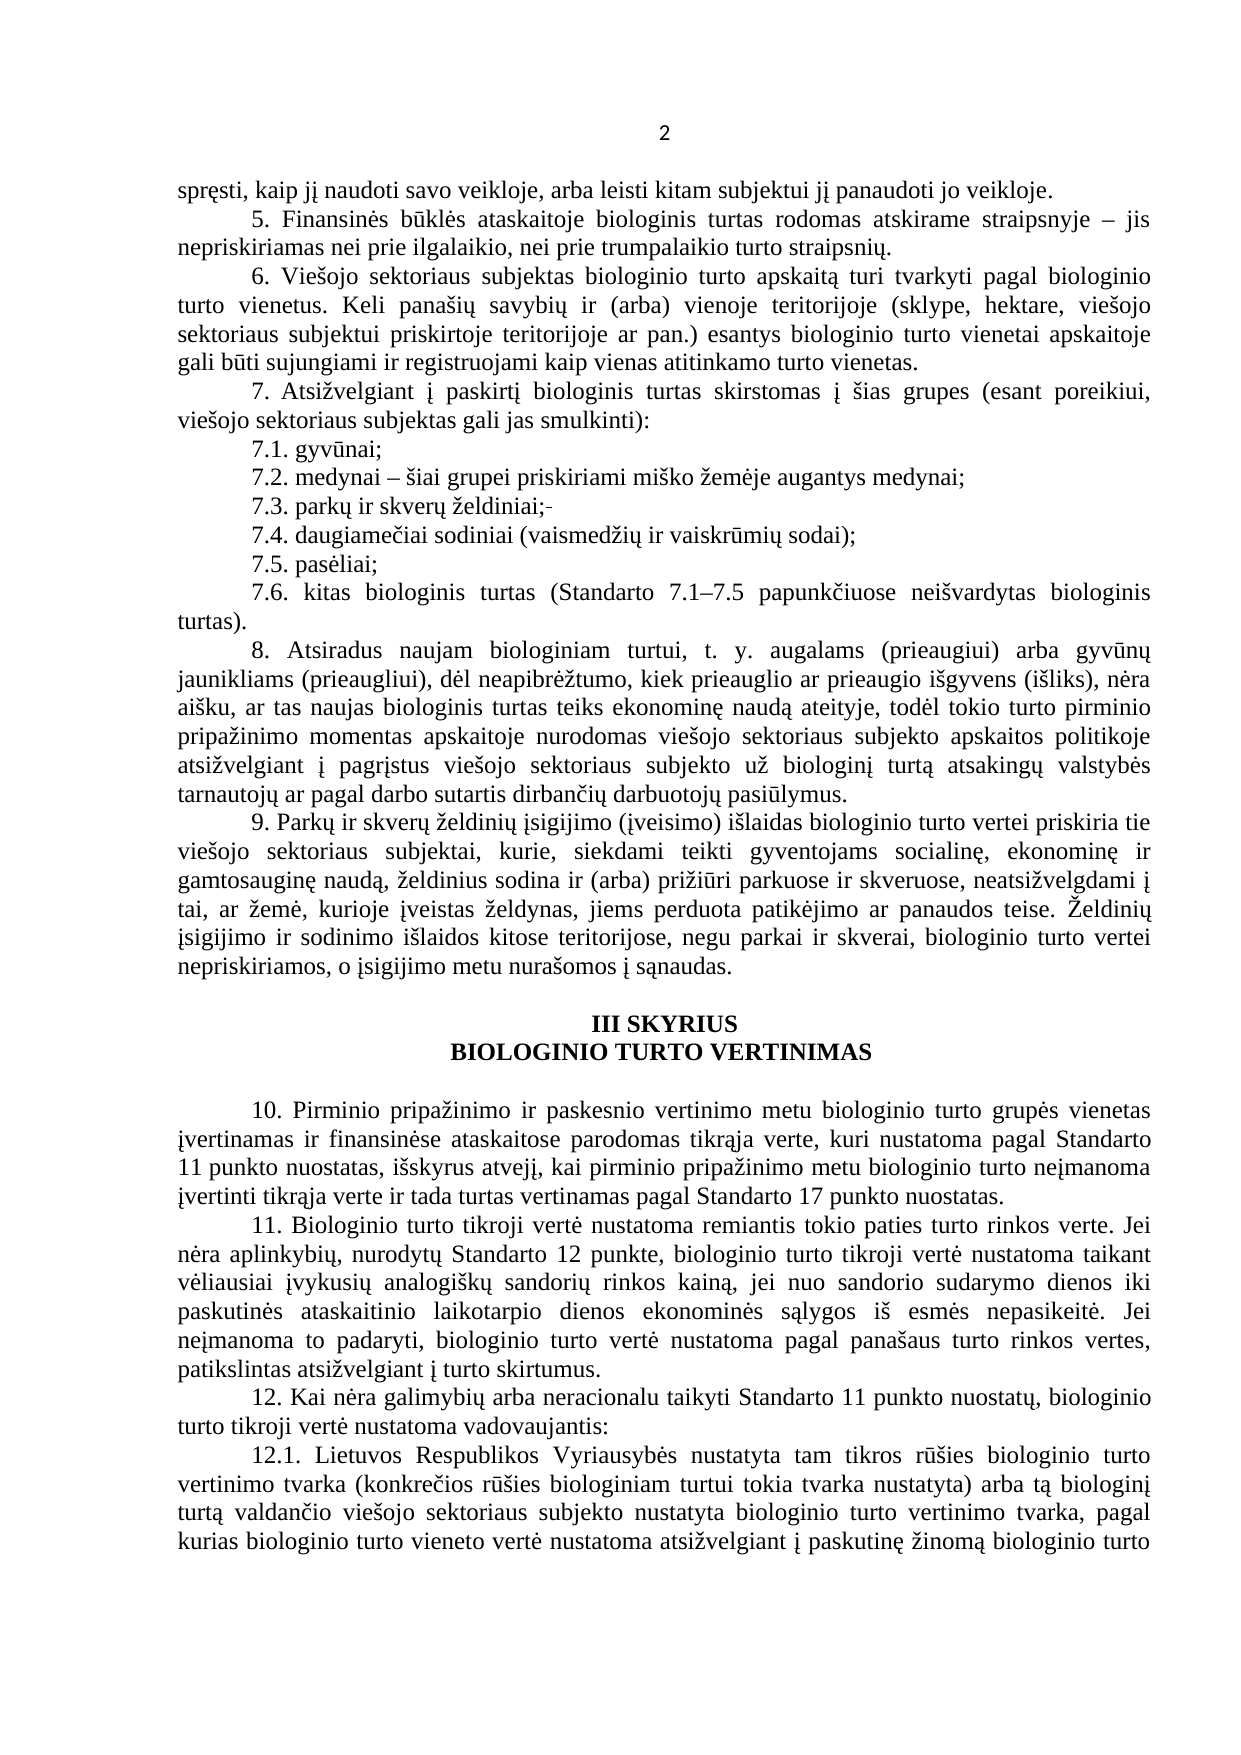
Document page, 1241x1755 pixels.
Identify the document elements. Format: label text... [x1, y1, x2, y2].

text 7.5. pasėliai; [177, 549, 1152, 577]
text 6. Viešojo sektoriaus subjektas biologinio turto apskaitą turi tvarkyti pagal biologinio turto vienetus. Keli panašių savybių ir (arba) vienoje teritorijoje (sklype, hektare, viešojo sektoriaus subjektui priskirtoje teritorijoje ar pan.) esantys biologinio turto vienetai apskaitoje gali būti sujungiami ir registruojami kaip vienas atitinkamo turto vienetas. [177, 261, 1152, 376]
text 7.4. daugiamečiai sodiniai (vaismedžių ir vaiskrūmių sodai); [177, 520, 1152, 549]
text 7.3. parkų ir skverų želdiniai; [177, 491, 1152, 520]
text 7.2. medynai – šiai grupei priskiriami miško žemėje augantys medynai; [177, 462, 1152, 491]
text 12. Kai nėra galimybių arba neracionalu taikyti Standarto 11 punkto nuostatų, biologinio turto tikroji vertė nustatoma vadovaujantis: [177, 1382, 1152, 1440]
text 9. Parkų ir skverų želdinių įsigijimo (įveisimo) išlaidas biologinio turto vertei priskiria tie viešojo sektoriaus subjektai, kurie, siekdami teikti gyventojams socialinę, ekonominę ir gamtosauginę naudą, želdinius sodina ir (arba) prižiūri parkuose ir skveruose, neatsižvelgdami į tai, ar žemė, kurioje įveistas želdynas, jiems perduota patikėjimo ar panaudos teise. Želdinių įsigijimo ir sodinimo išlaidos kitose teritorijose, negu parkai ir skverai, biologinio turto vertei nepriskiriamos, o įsigijimo metu nurašomos į sąnaudas. [177, 807, 1152, 980]
text BIOLOGINIO TURTO VERTINIMAS [177, 1037, 1152, 1066]
text 7.1. gyvūnai; [177, 434, 1152, 462]
text spręsti, kaip jį naudoti savo veikloje, arba leisti kitam subjektui jį panaudoti jo veikloje. [177, 175, 1152, 204]
text 7.6. kitas biologinis turtas (Standarto 7.1–7.5 papunkčiuose neišvardytas biologinis turtas). [177, 577, 1152, 635]
text III SKYRIUS [177, 1009, 1152, 1037]
text 10. Pirminio pripažinimo ir paskesnio vertinimo metu biologinio turto grupės vienetas įvertinamas ir finansinėse ataskaitose parodomas tikrąja verte, kuri nustatoma pagal Standarto 11 punkto nuostatas, išskyrus atvejį, kai pirminio pripažinimo metu biologinio turto neįmanoma įvertinti tikrąja verte ir tada turtas vertinamas pagal Standarto 17 punkto nuostatas. [177, 1095, 1152, 1210]
text 12.1. Lietuvos Respublikos Vyriausybės nustatyta tam tikros rūšies biologinio turto vertinimo tvarka (konkrečios rūšies biologiniam turtui tokia tvarka nustatyta) arba tą biologinį turtą valdančio viešojo sektoriaus subjekto nustatyta biologinio turto vertinimo tvarka, pagal kurias biologinio turto vieneto vertė nustatoma atsižvelgiant į paskutinę žinomą biologinio turto [177, 1440, 1152, 1555]
text 8. Atsiradus naujam biologiniam turtui, t. y. augalams (prieaugiui) arba gyvūnų jaunikliams (prieaugliui), dėl neapibrėžtumo, kiek prieauglio ar prieaugio išgyvens (išliks), nėra aišku, ar tas naujas biologinis turtas teiks ekonominę naudą ateityje, todėl tokio turto pirminio pripažinimo momentas apskaitoje nurodomas viešojo sektoriaus subjekto apskaitos politikoje atsižvelgiant į pagrįstus viešojo sektoriaus subjekto už biologinį turtą atsakingų valstybės tarnautojų ar pagal darbo sutartis dirbančių darbuotojų pasiūlymus. [177, 635, 1152, 807]
text 7. Atsižvelgiant į paskirtį biologinis turtas skirstomas į šias grupes (esant poreikiui, viešojo sektoriaus subjektas gali jas smulkinti): [177, 376, 1152, 434]
text 11. Biologinio turto tikroji vertė nustatoma remiantis tokio paties turto rinkos verte. Jei nėra aplinkybių, nurodytų Standarto 12 punkte, biologinio turto tikroji vertė nustatoma taikant vėliausiai įvykusių analogiškų sandorių rinkos kainą, jei nuo sandorio sudarymo dienos iki paskutinės ataskaitinio laikotarpio dienos ekonominės sąlygos iš esmės nepasikeitė. Jei neįmanoma to padaryti, biologinio turto vertė nustatoma pagal panašaus turto rinkos vertes, patikslintas atsižvelgiant į turto skirtumus. [177, 1210, 1152, 1382]
text 5. Finansinės būklės ataskaitoje biologinis turtas rodomas atskirame straipsnyje – jis nepriskiriamas nei prie ilgalaikio, nei prie trumpalaikio turto straipsnių. [177, 204, 1152, 261]
